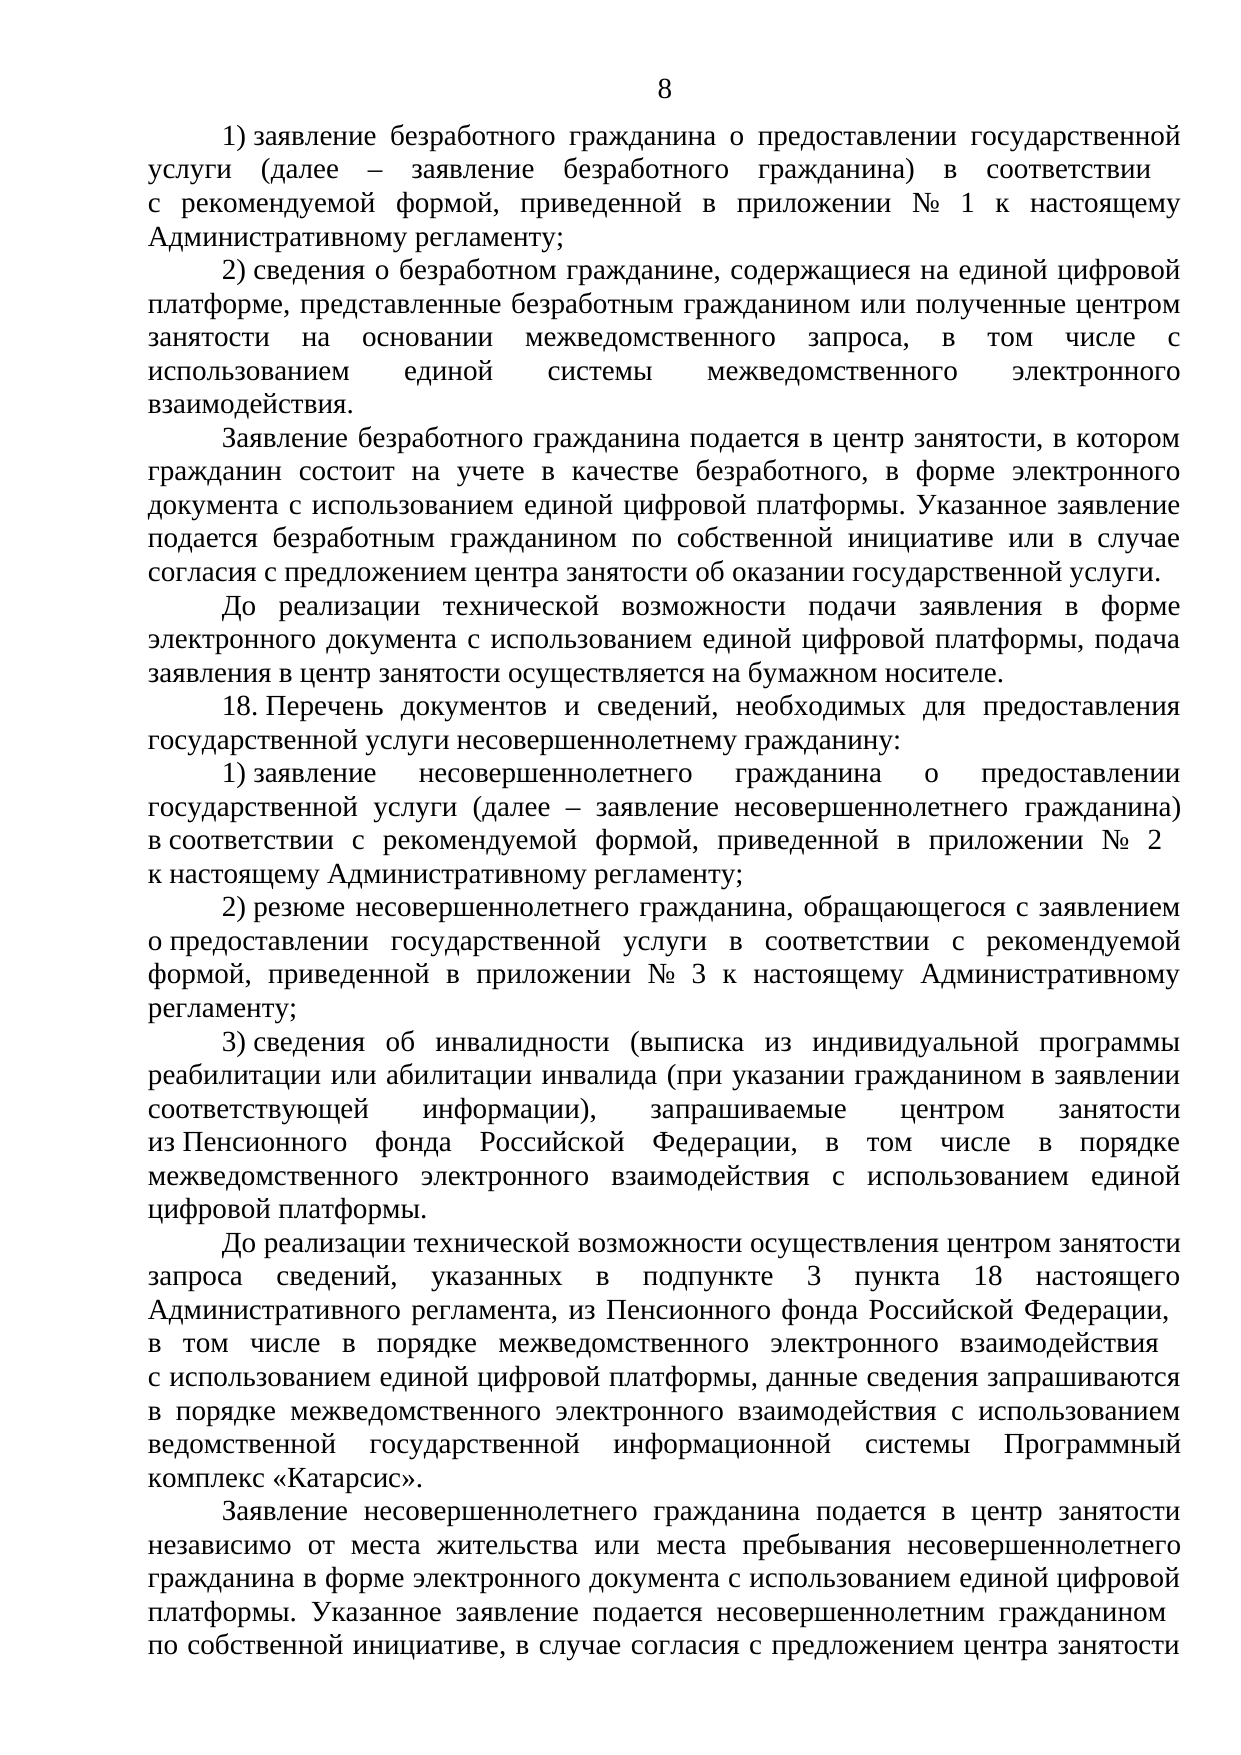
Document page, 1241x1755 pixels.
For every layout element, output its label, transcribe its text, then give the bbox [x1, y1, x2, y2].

text До реализации технической возможности осуществления центром занятости запроса сведений, указанных в подпункте 3 пункта 18 настоящего Административного регламента, из Пенсионного фонда Российской Федерации, в том числе в порядке межведомственного электронного взаимодействия с использованием единой цифровой платформы, данные сведения запрашиваются в порядке межведомственного электронного взаимодействия с использованием ведомственной государственной информационной системы Программный комплекс «Катарсис». [148, 1225, 1181, 1493]
text 3) сведения об инвалидности (выписка из индивидуальной программы реабилитации или абилитации инвалида (при указании гражданином в заявлении соответствующей информации), запрашиваемые центром занятости из Пенсионного фонда Российской Федерации, в том числе в порядке межведомственного электронного взаимодействия с использованием единой цифровой платформы. [148, 1024, 1181, 1225]
text 1) заявление безработного гражданина о предоставлении государственной услуги (далее – заявление безработного гражданина) в соответствии с рекомендуемой формой, приведенной в приложении № 1 к настоящему Административному регламенту; [148, 118, 1181, 252]
text 2) резюме несовершеннолетнего гражданина, обращающегося с заявлением о предоставлении государственной услуги в соответствии с рекомендуемой формой, приведенной в приложении № 3 к настоящему Административному регламенту; [148, 889, 1181, 1024]
text До реализации технической возможности подачи заявления в форме электронного документа с использованием единой цифровой платформы, подача заявления в центр занятости осуществляется на бумажном носителе. [148, 588, 1181, 688]
text 1) заявление несовершеннолетнего гражданина о предоставлении государственной услуги (далее – заявление несовершеннолетнего гражданина) в соответствии с рекомендуемой формой, приведенной в приложении № 2 к настоящему Административному регламенту; [148, 755, 1181, 889]
text Заявление безработного гражданина подается в центр занятости, в котором гражданин состоит на учете в качестве безработного, в форме электронного документа с использованием единой цифровой платформы. Указанное заявление подается безработным гражданином по собственной инициативе или в случае согласия с предложением центра занятости об оказании государственной услуги. [148, 420, 1181, 588]
text 2) сведения о безработном гражданине, содержащиеся на единой цифровой платформе, представленные безработным гражданином или полученные центром занятости на основании межведомственного запроса, в том числе с использованием единой системы межведомственного электронного взаимодействия. [148, 252, 1181, 420]
text 18. Перечень документов и сведений, необходимых для предоставления государственной услуги несовершеннолетнему гражданину: [148, 688, 1181, 755]
text Заявление несовершеннолетнего гражданина подается в центр занятости независимо от места жительства или места пребывания несовершеннолетнего гражданина в форме электронного документа с использованием единой цифровой платформы. Указанное заявление подается несовершеннолетним гражданином по собственной инициативе, в случае согласия с предложением центра занятости [148, 1493, 1181, 1661]
